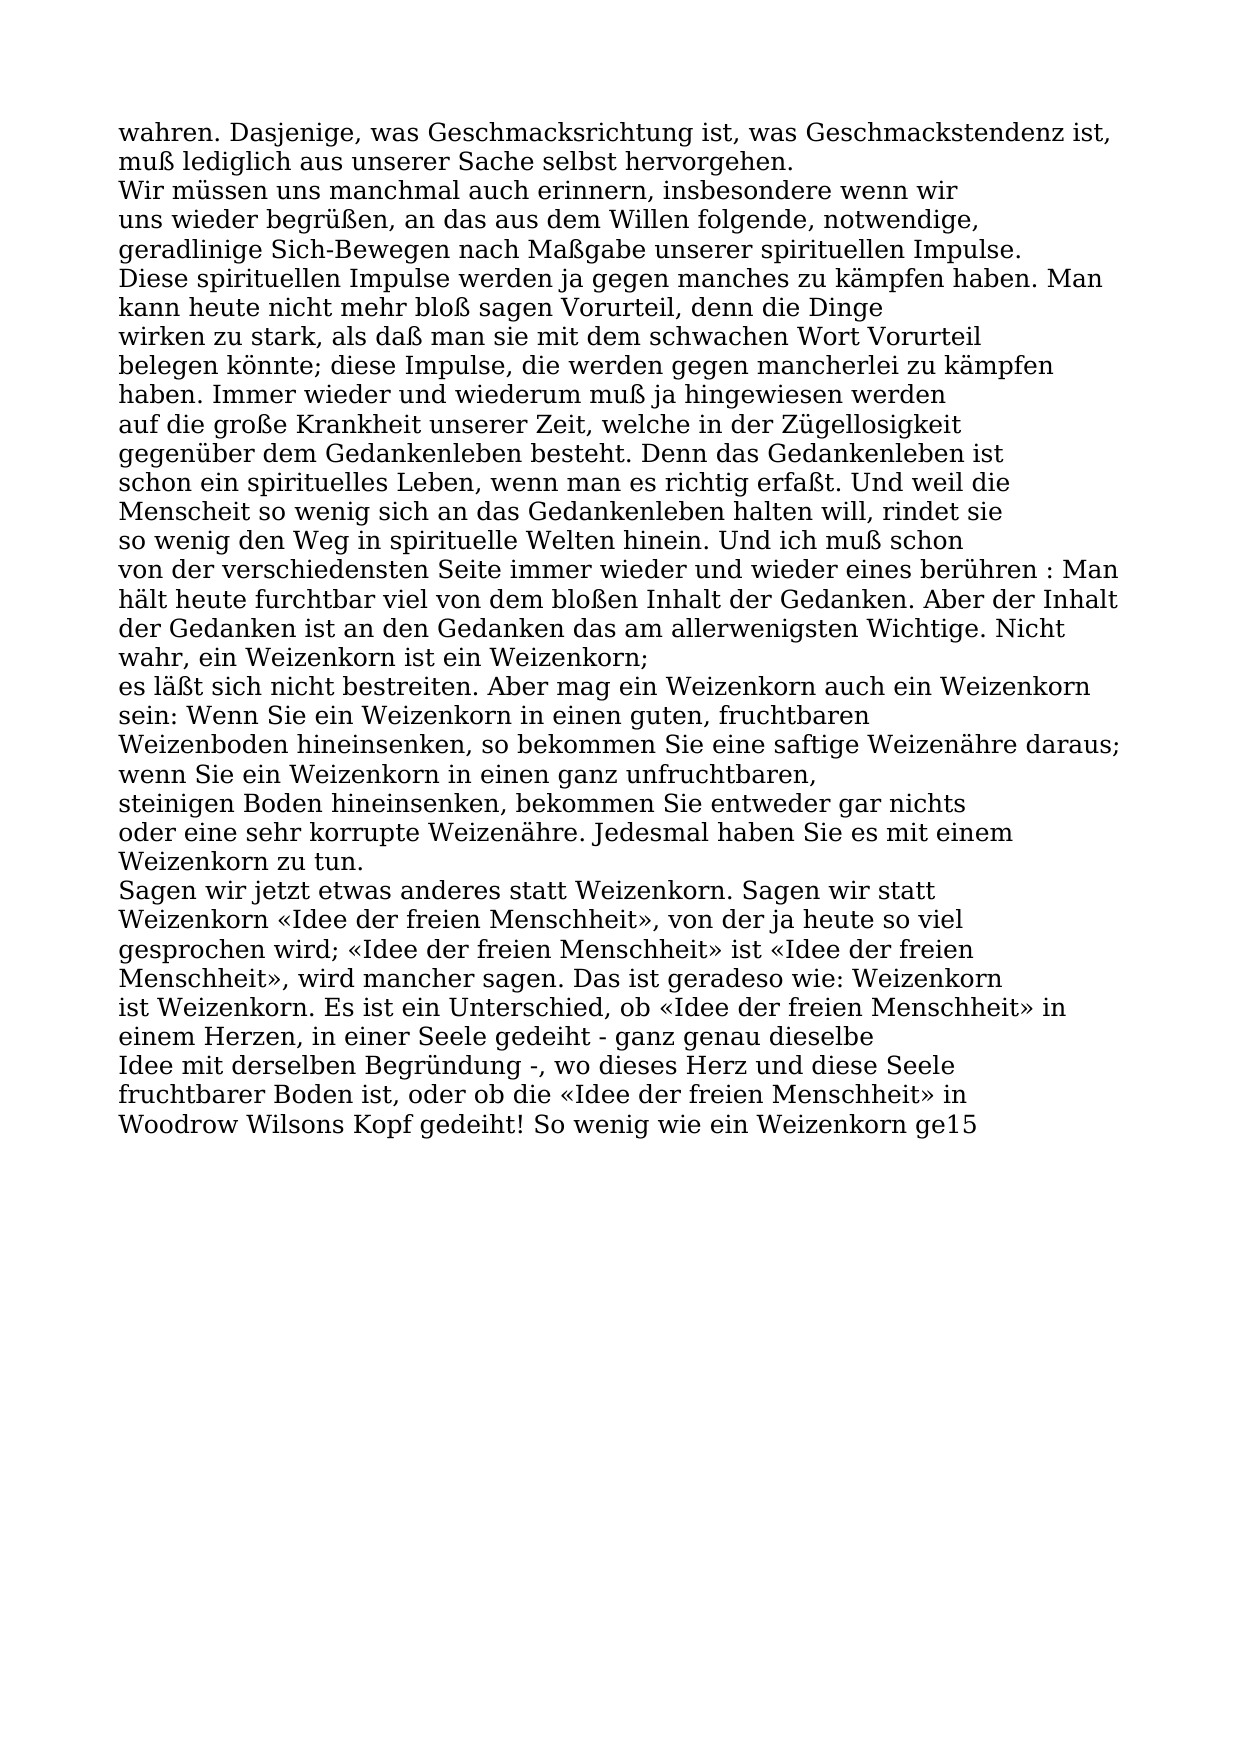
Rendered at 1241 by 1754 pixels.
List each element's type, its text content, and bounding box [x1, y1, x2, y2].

text uns wieder begrüßen, an das aus dem Willen folgende, notwendige, [118, 206, 1122, 235]
text oder eine sehr korrupte Weizenähre. Jedesmal haben Sie es mit einem [118, 818, 1122, 847]
text steinigen Boden hineinsenken, bekommen Sie entweder gar nichts [118, 789, 1122, 818]
text Weizenboden hineinsenken, so bekommen Sie eine saftige Weizenähre daraus; wenn Sie ein Weizenkorn in einen ganz unfruchtbaren, [118, 731, 1122, 789]
text geradlinige Sich-Bewegen nach Maßgabe unserer spirituellen Impulse. [118, 235, 1122, 264]
text wahren. Dasjenige, was Geschmacksrichtung ist, was Geschmackstendenz ist, muß lediglich aus unserer Sache selbst hervorgehen. [118, 118, 1122, 176]
text belegen könnte; diese Impulse, die werden gegen mancherlei zu kämpfen haben. Immer wieder und wiederum muß ja hingewiesen werden [118, 351, 1122, 410]
text schon ein spirituelles Leben, wenn man es richtig erfaßt. Und weil die [118, 468, 1122, 497]
text Idee mit derselben Begründung -, wo dieses Herz und diese Seele [118, 1051, 1122, 1081]
text von der verschiedensten Seite immer wieder und wieder eines berühren : Man hält heute furchtbar viel von dem bloßen Inhalt der Gedanken. Aber der Inhalt der Gedanken ist an den Gedanken das am allerwenigsten Wichtige. Nicht wahr, ein Weizenkorn ist ein Weizenkorn; [118, 556, 1122, 672]
text gesprochen wird; «Idee der freien Menschheit» ist «Idee der freien [118, 935, 1122, 964]
text Sagen wir jetzt etwas anderes statt Weizenkorn. Sagen wir statt [118, 876, 1122, 906]
text so wenig den Weg in spirituelle Welten hinein. Und ich muß schon [118, 526, 1122, 556]
text Weizenkorn zu tun. [118, 847, 1122, 876]
text gegenüber dem Gedankenleben besteht. Denn das Gedankenleben ist [118, 439, 1122, 468]
text Woodrow Wilsons Kopf gedeiht! So wenig wie ein Weizenkorn ge15 [118, 1110, 1122, 1139]
text Weizenkorn «Idee der freien Menschheit», von der ja heute so viel [118, 906, 1122, 935]
text Menschheit», wird mancher sagen. Das ist geradeso wie: Weizenkorn [118, 964, 1122, 993]
text auf die große Krankheit unserer Zeit, welche in der Zügellosigkeit [118, 410, 1122, 439]
text Menscheit so wenig sich an das Gedankenleben halten will, rindet sie [118, 497, 1122, 526]
text ist Weizenkorn. Es ist ein Unterschied, ob «Idee der freien Menschheit» in einem Herzen, in einer Seele gedeiht - ganz genau dieselbe [118, 993, 1122, 1051]
text wirken zu stark, als daß man sie mit dem schwachen Wort Vorurteil [118, 322, 1122, 351]
text Wir müssen uns manchmal auch erinnern, insbesondere wenn wir [118, 176, 1122, 206]
text fruchtbarer Boden ist, oder ob die «Idee der freien Menschheit» in [118, 1081, 1122, 1110]
text Diese spirituellen Impulse werden ja gegen manches zu kämpfen haben. Man kann heute nicht mehr bloß sagen Vorurteil, denn die Dinge [118, 264, 1122, 322]
text es läßt sich nicht bestreiten. Aber mag ein Weizenkorn auch ein Weizenkorn sein: Wenn Sie ein Weizenkorn in einen guten, fruchtbaren [118, 672, 1122, 731]
